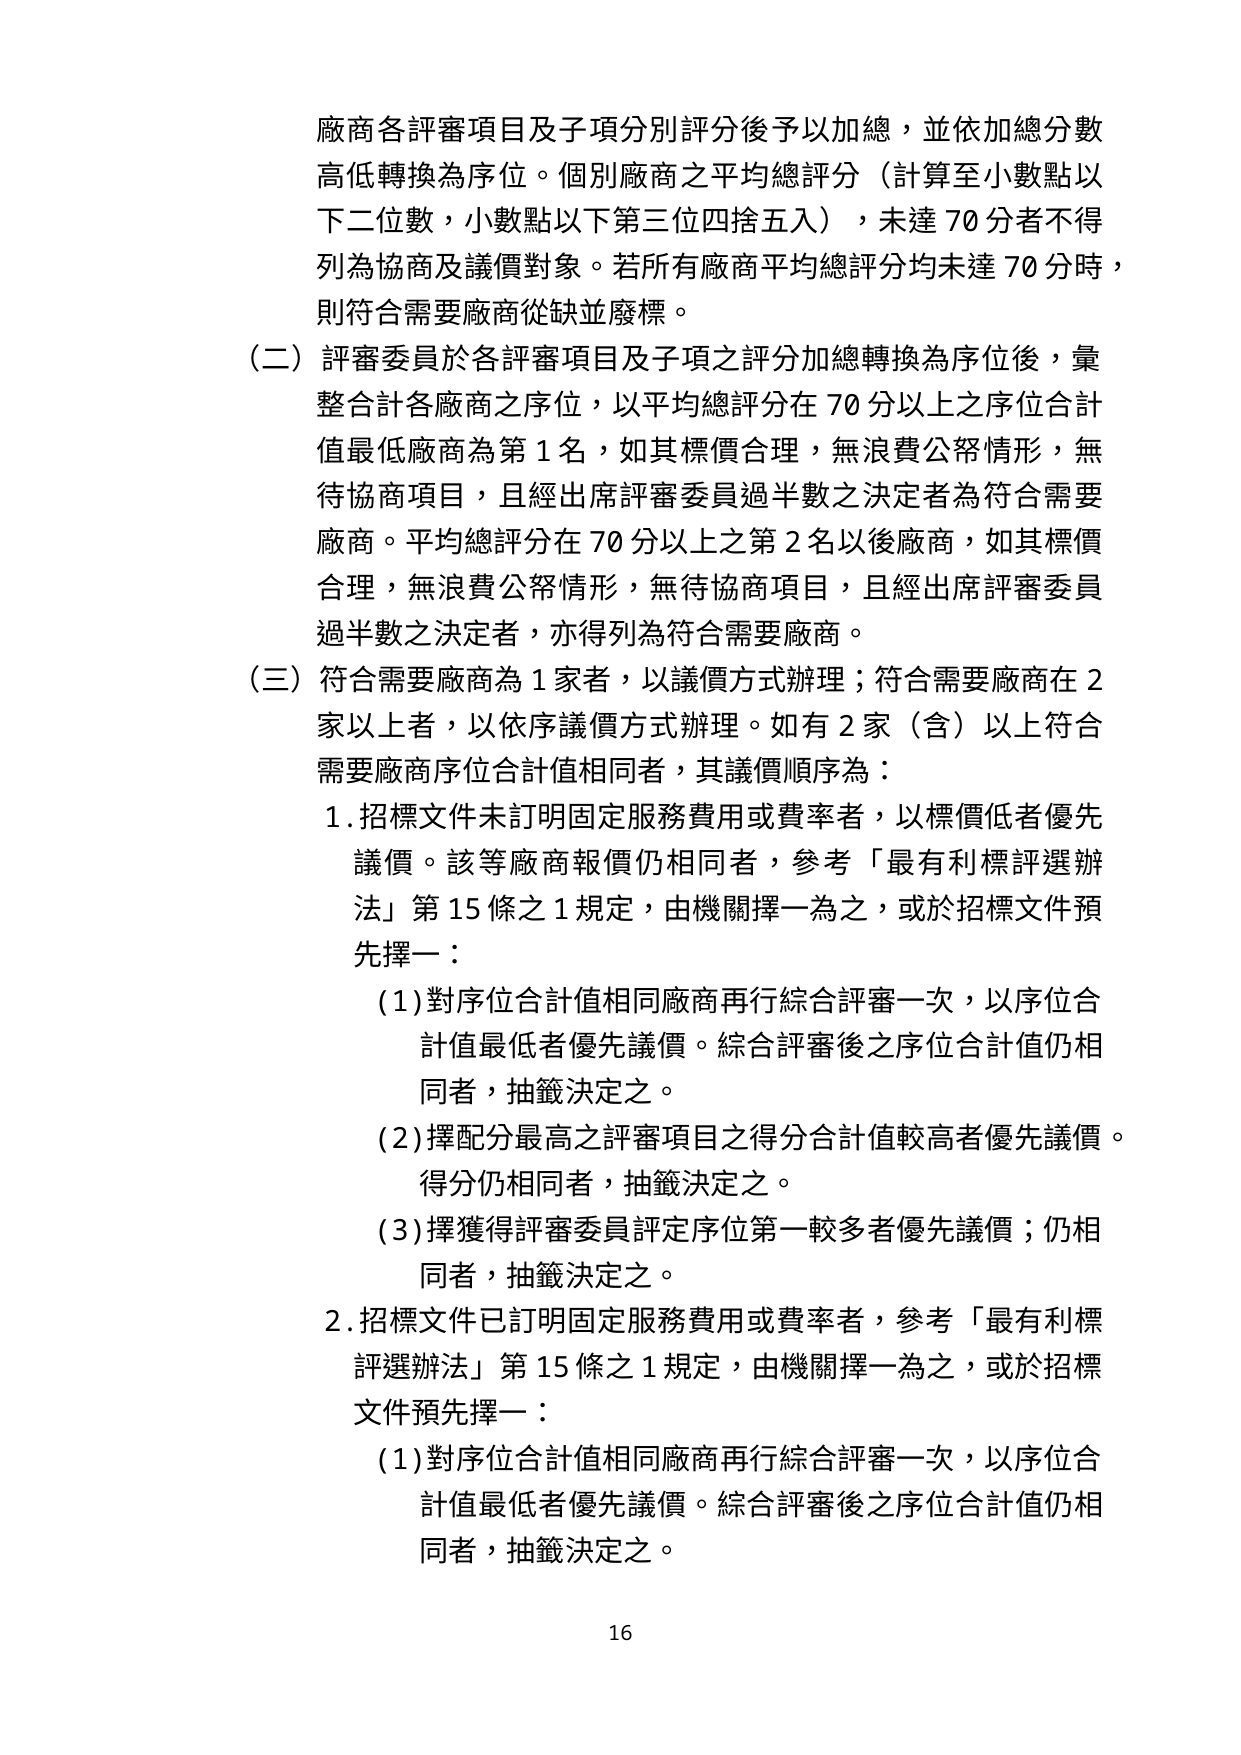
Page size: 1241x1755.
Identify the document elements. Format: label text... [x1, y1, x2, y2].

text (1)對序位合計值相同廠商再行綜合評審一次，以序位合計值最低者優先議價。綜合評審後之序位合計值仍相同者，抽籤決定之。 [374, 974, 1103, 1112]
text 1.招標文件未訂明固定服務費用或費率者，以標價低者優先議價。該等廠商報價仍相同者，參考「最有利標評選辦法」第15條之1規定，由機關擇一為之，或於招標文件預先擇一： [323, 791, 1103, 974]
text （三）符合需要廠商為1家者，以議價方式辦理；符合需要廠商在2家以上者，以依序議價方式辦理。如有2家（含）以上符合需要廠商序位合計值相同者，其議價順序為： [232, 653, 1103, 791]
text (3)擇獲得評審委員評定序位第一較多者優先議價；仍相同者，抽籤決定之。 [374, 1203, 1103, 1295]
text 2.招標文件已訂明固定服務費用或費率者，參考「最有利標評選辦法」第15條之1規定，由機關擇一為之，或於招標文件預先擇一： [323, 1295, 1103, 1433]
text (2)擇配分最高之評審項目之得分合計值較高者優先議價。得分仍相同者，抽籤決定之。 [374, 1112, 1103, 1203]
text （一）由工作小組提出初審意見，評審委員就初審意見、廠商資料、評審項目逐項討論後，由各評審委員辦理序位評比，就個別廠商各評審項目及子項分別評分後予以加總，並依加總分數高低轉換為序位。個別廠商之平均總評分（計算至小數點以下二位數，小數點以下第三位四捨五入），未達70分者不得列為協商及議價對象。若所有廠商平均總評分均未達70分時，則符合需要廠商從缺並廢標。 [232, 103, 1103, 333]
text (1)對序位合計值相同廠商再行綜合評審一次，以序位合計值最低者優先議價。綜合評審後之序位合計值仍相同者，抽籤決定之。 [374, 1433, 1103, 1570]
text （二）評審委員於各評審項目及子項之評分加總轉換為序位後，彙整合計各廠商之序位，以平均總評分在70分以上之序位合計值最低廠商為第1名，如其標價合理，無浪費公帑情形，無待協商項目，且經出席評審委員過半數之決定者為符合需要廠商。平均總評分在70分以上之第2名以後廠商，如其標價合理，無浪費公帑情形，無待協商項目，且經出席評審委員過半數之決定者，亦得列為符合需要廠商。 [232, 333, 1103, 653]
